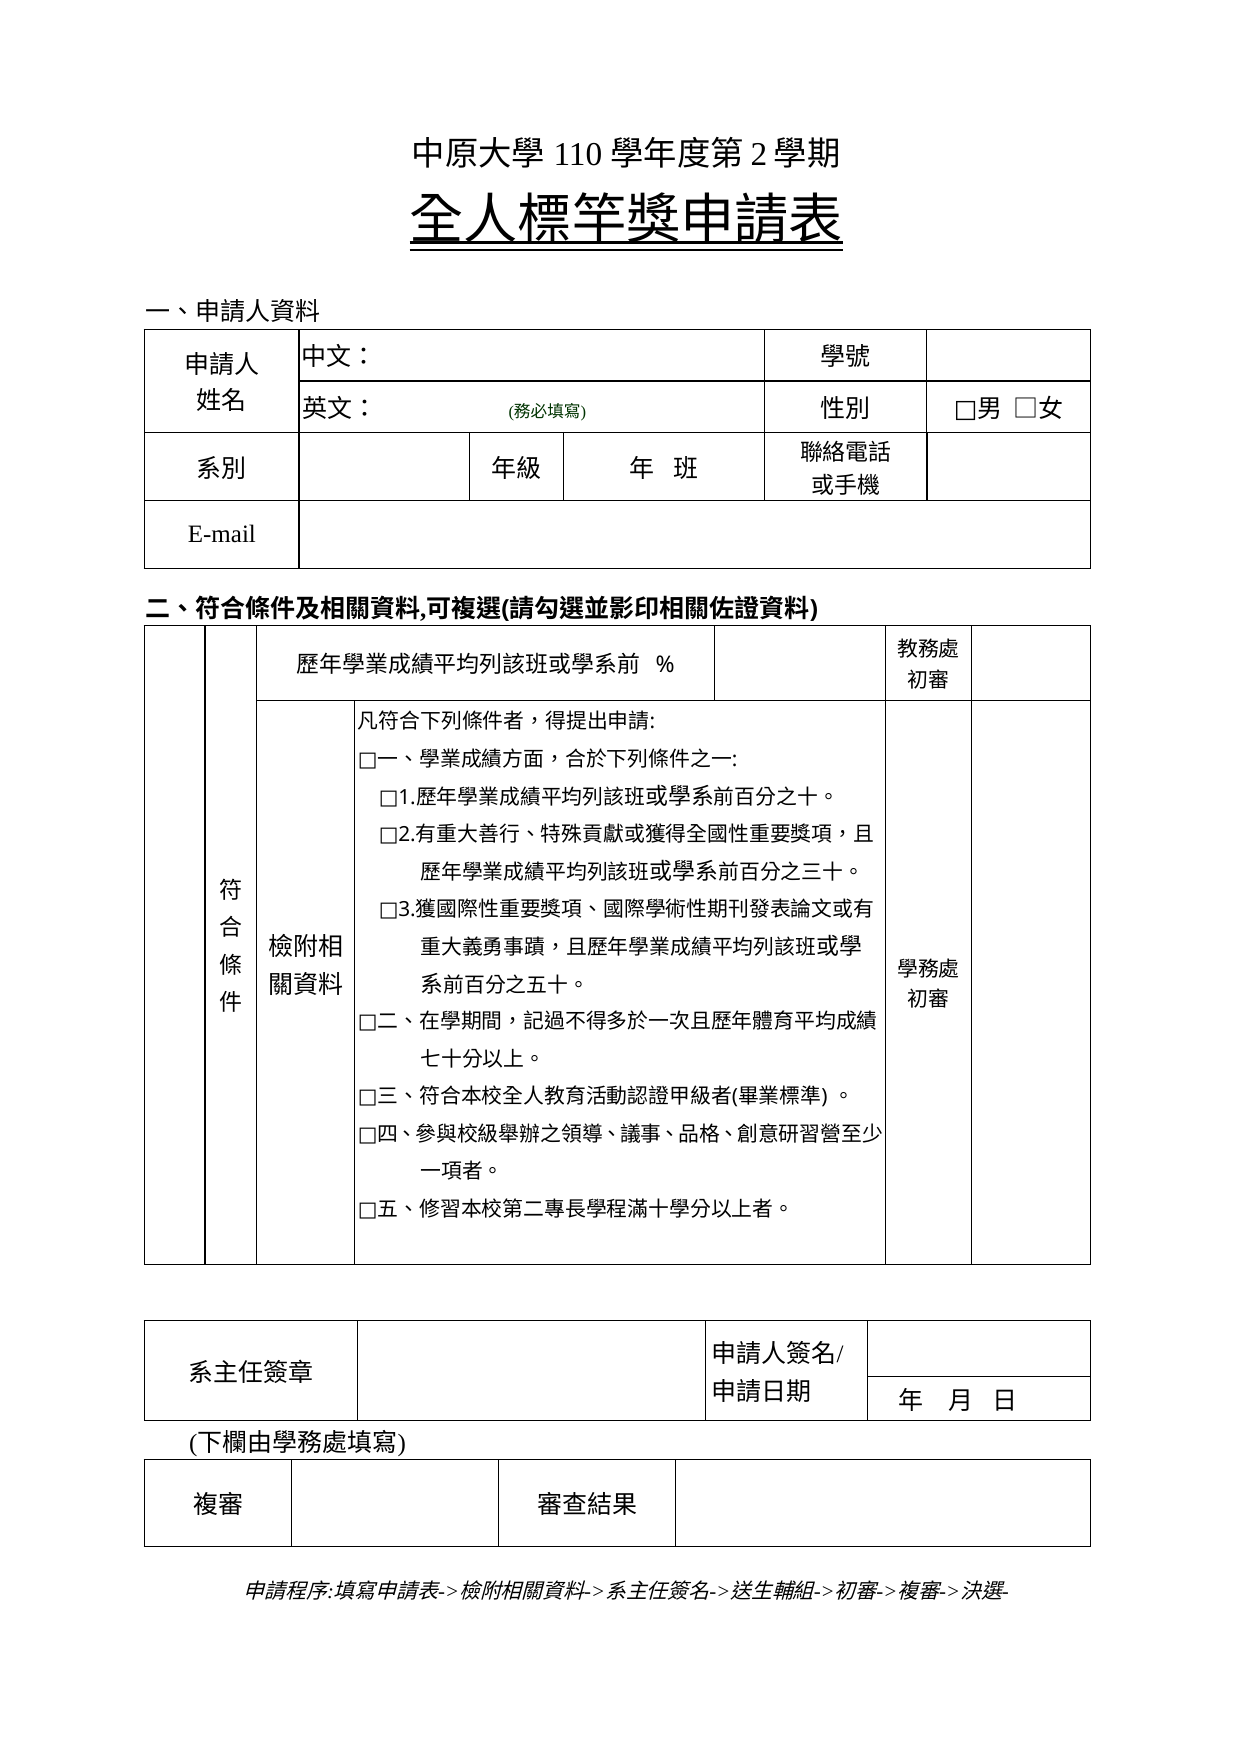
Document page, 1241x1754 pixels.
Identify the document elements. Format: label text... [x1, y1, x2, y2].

table_cell 系別 [145, 433, 298, 500]
table_cell [928, 433, 1090, 500]
table_cell [300, 433, 469, 500]
table_cell 性別 [765, 382, 926, 432]
table_header 申請人 姓名 [145, 330, 298, 432]
table_cell 學務處初審 [886, 701, 971, 1263]
table_cell 聯絡電話 或手機 [765, 433, 926, 500]
table_header 歷年學業成績平均列該班或學系前 % [257, 626, 714, 700]
table_cell □男 □女 [927, 382, 1090, 432]
table_header [972, 626, 1090, 700]
table_cell [972, 701, 1090, 1263]
table_header 符合條件 [206, 626, 256, 1263]
table_header [676, 1460, 1090, 1546]
text 全人標竿獎申請表 [189, 175, 1063, 254]
text 一、申請人資料 [145, 291, 1063, 329]
table_header 教務處初審 [886, 626, 971, 700]
table_cell [300, 501, 1090, 568]
table_header 中文： [300, 330, 764, 380]
text 中原大學 110 學年度第2學期 [189, 127, 1063, 175]
table_header [145, 626, 204, 1263]
table_header 申請人簽名/申請日期 [706, 1321, 867, 1420]
table_header [868, 1321, 1090, 1376]
text 二、符合條件及相關資料,可複選(請勾選並影印相關佐證資料) [145, 587, 1063, 625]
table_header [358, 1321, 705, 1420]
table_cell 年 月 日 [868, 1377, 1090, 1420]
table_header 審查結果 [499, 1460, 675, 1546]
table_header 系主任簽章 [145, 1321, 357, 1420]
table_cell 檢附相關資料 [257, 701, 354, 1263]
text 申請程序:填寫申請表->檢附相關資料->系主任簽名->送生輔組->初審->複審->決選- [189, 1574, 1063, 1605]
table_header [927, 330, 1090, 380]
table_cell 年 班 [564, 433, 764, 500]
table_header 複審 [145, 1460, 291, 1546]
table_cell 年級 [470, 433, 563, 500]
table_header [292, 1460, 498, 1546]
table_cell 英文： (務必填寫) [300, 382, 764, 432]
table_cell 凡符合下列條件者，得提出申請: □一、學業成績方面，合於下列條件之一: □1.歷年學業成績平均列該班或學系前百分之十。 □2.有重大善行、特殊貢獻或獲得全國性重要獎項，且歷年學業成績平均列該班或學系前百分之三十。 □3.獲國際性重要獎項、國際學術性期刊發表論文或有重大義勇事蹟，且歷年學業成績平均列該班或學系前百分之五十。 □二、在學期間，記過不得多於一次且歷年體育平均成績七十分以上。 □三、符合本校全人教育活動認證甲級者(畢業標準) 。 □四、參與校級舉辦之領導、議事、品格、創意研習營至少一項者。 □五、修習本校第二專長學程滿十學分以上者。 [355, 701, 885, 1263]
text (下欄由學務處填寫) [189, 1421, 1063, 1459]
table_cell E-mail [145, 501, 298, 568]
table_header 學號 [765, 330, 926, 380]
table_header [715, 626, 885, 700]
